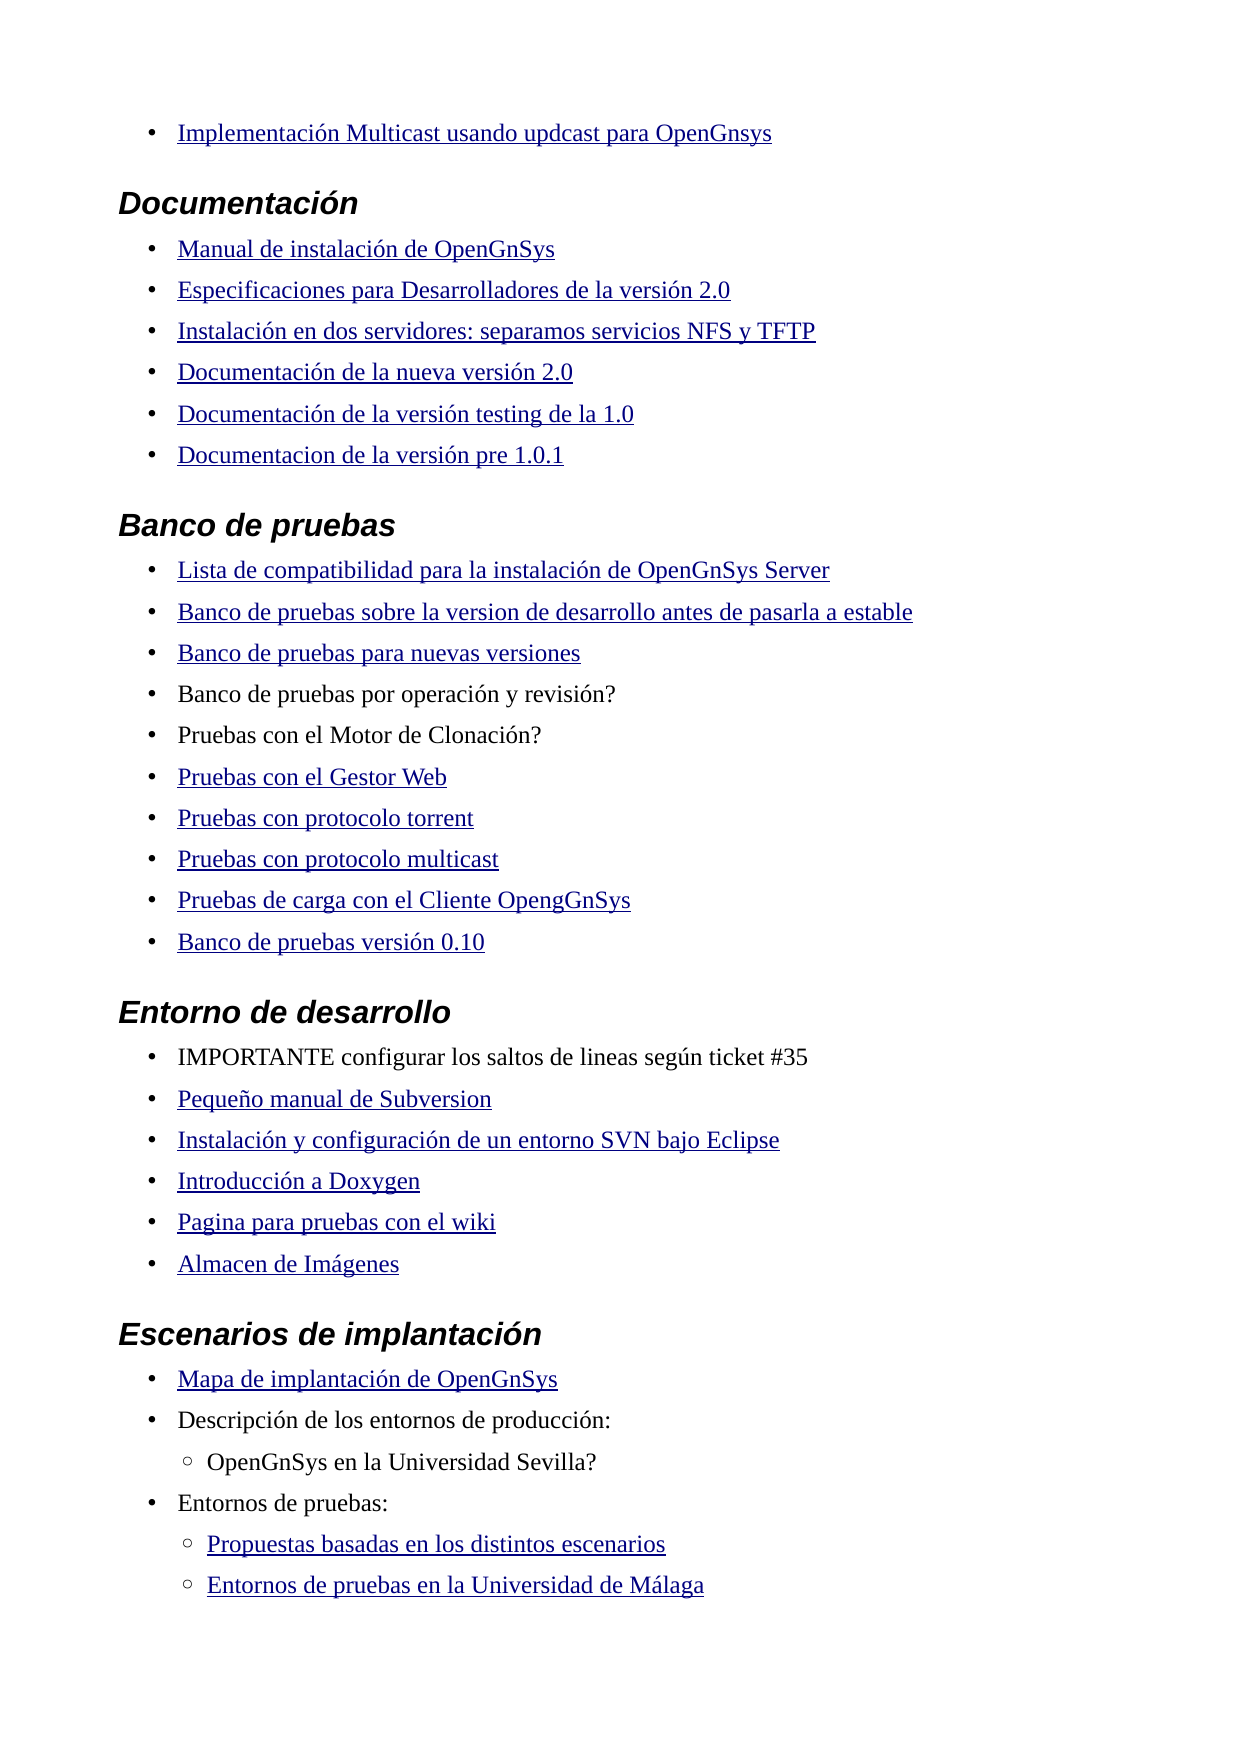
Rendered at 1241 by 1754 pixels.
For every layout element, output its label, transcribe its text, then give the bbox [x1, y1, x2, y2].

list Descripción de los entornos de producción: [148, 1406, 1122, 1434]
list Instalación y configuración de un entorno SVN bajo Eclipse [148, 1125, 1122, 1154]
list Entornos de pruebas: [148, 1488, 1122, 1517]
list Especificaciones para Desarrolladores de la versión 2.0 [148, 275, 1122, 304]
list Pruebas con protocolo torrent [148, 803, 1122, 832]
list Banco de pruebas sobre la version de desarrollo antes de pasarla a estable [148, 597, 1122, 626]
list Propuestas basadas en los distintos escenarios [177, 1529, 1122, 1558]
list Introducción a Doxygen [148, 1166, 1122, 1195]
list IMPORTANTE configurar los saltos de lineas según ticket #35 [148, 1042, 1122, 1071]
list Banco de pruebas versión 0.10 [148, 927, 1122, 956]
list Pruebas de carga con el Cliente OpengGnSys [148, 886, 1122, 914]
list Documentación de la nueva versión 2.0 [148, 357, 1122, 386]
subtitle Banco de pruebas [118, 506, 1122, 543]
list Lista de compatibilidad para la instalación de OpenGnSys Server [148, 556, 1122, 584]
list ​Pequeño manual de Subversion [148, 1084, 1122, 1112]
list Pagina para pruebas con el wiki [148, 1207, 1122, 1236]
list Entornos de pruebas en la Universidad de Málaga [177, 1571, 1122, 1599]
subtitle Entorno de desarrollo [118, 993, 1122, 1030]
list OpenGnSys en la Universidad Sevilla? [177, 1447, 1122, 1476]
list Documentación de la versión testing de la 1.0 [148, 399, 1122, 427]
list Documentacion de la versión pre 1.0.1 [148, 440, 1122, 469]
list Almacen de Imágenes [148, 1249, 1122, 1277]
list Banco de pruebas por operación y revisión? [148, 679, 1122, 708]
list Mapa de implantación de OpenGnSys [148, 1364, 1122, 1393]
list Pruebas con el Gestor Web [148, 762, 1122, 791]
list Pruebas con protocolo multicast [148, 844, 1122, 873]
subtitle Documentación [118, 184, 1122, 221]
subtitle Escenarios de implantación [118, 1315, 1122, 1352]
list Instalación en dos servidores: separamos servicios NFS y TFTP [148, 316, 1122, 345]
list Banco de pruebas para nuevas versiones [148, 638, 1122, 667]
list Pruebas con el Motor de Clonación? [148, 721, 1122, 749]
list Implementación Multicast usando updcast para OpenGnsys [148, 118, 1122, 147]
list Manual de instalación de OpenGnSys [148, 234, 1122, 262]
